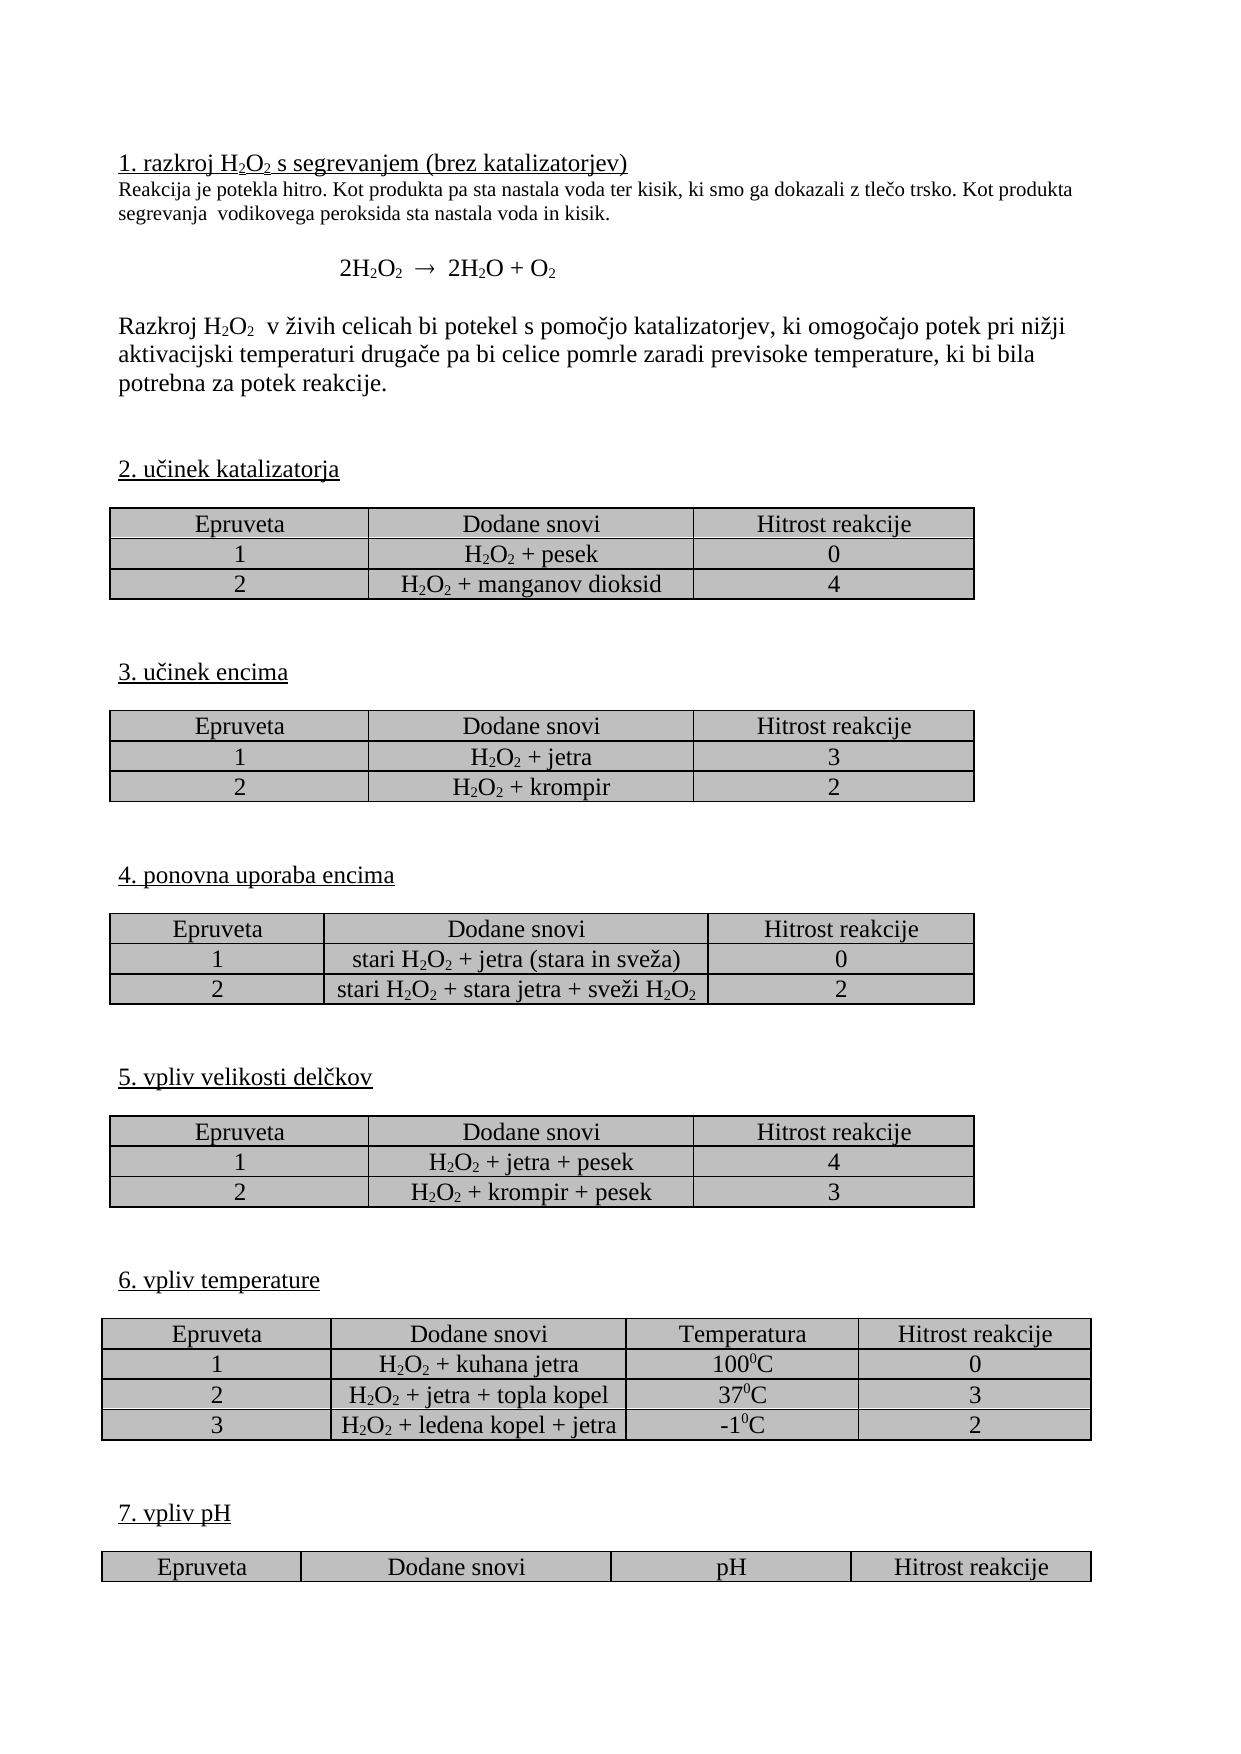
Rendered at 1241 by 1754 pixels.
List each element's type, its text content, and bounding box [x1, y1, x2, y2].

table_cell H2O2 + jetra [369, 742, 693, 770]
table_cell 0 [709, 944, 973, 973]
table_cell 2 [111, 570, 368, 598]
table_header Epruveta [103, 1552, 300, 1581]
table_header Dodane snovi [325, 914, 707, 943]
table_cell 2 [709, 975, 973, 1003]
table_header pH [612, 1552, 850, 1581]
text 2. učinek katalizatorja [118, 454, 1092, 507]
text 5. vpliv velikosti delčkov [118, 1062, 1092, 1115]
table_cell 0 [859, 1350, 1090, 1378]
table_cell 0 [694, 539, 973, 568]
text 4. ponovna uporaba encima [118, 860, 1092, 912]
table_cell 2 [111, 975, 323, 1003]
table_cell H2O2 + jetra + topla kopel [332, 1380, 625, 1408]
table_cell 1 [111, 742, 368, 770]
table_cell stari H2O2 + jetra (stara in sveža) [325, 944, 707, 973]
table_cell 2 [694, 772, 973, 801]
table_cell -10C [627, 1410, 858, 1439]
table_header Epruveta [111, 1117, 368, 1145]
table_header Epruveta [111, 509, 368, 537]
table_cell 3 [694, 742, 973, 770]
table_header Epruveta [111, 711, 368, 740]
table_header Dodane snovi [302, 1552, 610, 1581]
text Reakcija je potekla hitro. Kot produkta pa sta nastala voda ter kisik, ki smo ga dokazali z tlečo trsko. Kot produkta segrevanja vodikovega peroksida sta nastala voda in kisik. [118, 176, 1092, 224]
text Razkroj H2O2 v živih celicah bi potekel s pomočjo katalizatorjev, ki omogočajo potek pri nižji aktivacijski temperaturi drugače pa bi celice pomrle zaradi previsoke temperature, ki bi bila potrebna za potek reakcije. [118, 311, 1092, 397]
table_cell 1 [111, 944, 323, 973]
table_cell 370C [627, 1380, 858, 1408]
table_cell 1000C [627, 1350, 858, 1378]
table_cell H2O2 + krompir + pesek [369, 1177, 693, 1206]
table_cell 2 [111, 772, 368, 801]
table_cell H2O2 + kuhana jetra [332, 1350, 625, 1378]
table_cell 2 [859, 1410, 1090, 1439]
table_header Hitrost reakcije [694, 711, 973, 740]
table_cell H2O2 + ledena kopel + jetra [332, 1410, 625, 1439]
table_header Hitrost reakcije [852, 1552, 1090, 1581]
table_cell H2O2 + jetra + pesek [369, 1147, 693, 1176]
text 1. razkroj H2O2 s segrevanjem (brez katalizatorjev) [118, 148, 1092, 176]
text 2H2O2  2H2O + O2 [118, 253, 1092, 282]
text 7. vpliv pH [118, 1498, 1092, 1551]
table_cell 2 [111, 1177, 368, 1206]
table_cell H2O2 + manganov dioksid [369, 570, 693, 598]
table_cell 3 [103, 1410, 330, 1439]
table_cell 2 [103, 1380, 330, 1408]
table_header Hitrost reakcije [859, 1319, 1090, 1348]
table_header Dodane snovi [369, 1117, 693, 1145]
table_header Dodane snovi [332, 1319, 625, 1348]
table_cell 4 [694, 570, 973, 598]
table_header Dodane snovi [369, 509, 693, 537]
table_cell 1 [111, 1147, 368, 1176]
table_cell H2O2 + krompir [369, 772, 693, 801]
table_header Hitrost reakcije [694, 1117, 973, 1145]
table_cell 1 [103, 1350, 330, 1378]
table_cell 1 [111, 539, 368, 568]
table_header Epruveta [111, 914, 323, 943]
table_header Hitrost reakcije [709, 914, 973, 943]
table_header Dodane snovi [369, 711, 693, 740]
table_cell 4 [694, 1147, 973, 1176]
table_header Hitrost reakcije [694, 509, 973, 537]
text 3. učinek encima [118, 657, 1092, 710]
table_header Epruveta [103, 1319, 330, 1348]
table_cell 3 [694, 1177, 973, 1206]
text 6. vpliv temperature [118, 1265, 1092, 1318]
table_cell stari H2O2 + stara jetra + sveži H2O2 [325, 975, 707, 1003]
table_cell H2O2 + pesek [369, 539, 693, 568]
table_header Temperatura [627, 1319, 858, 1348]
table_cell 3 [859, 1380, 1090, 1408]
